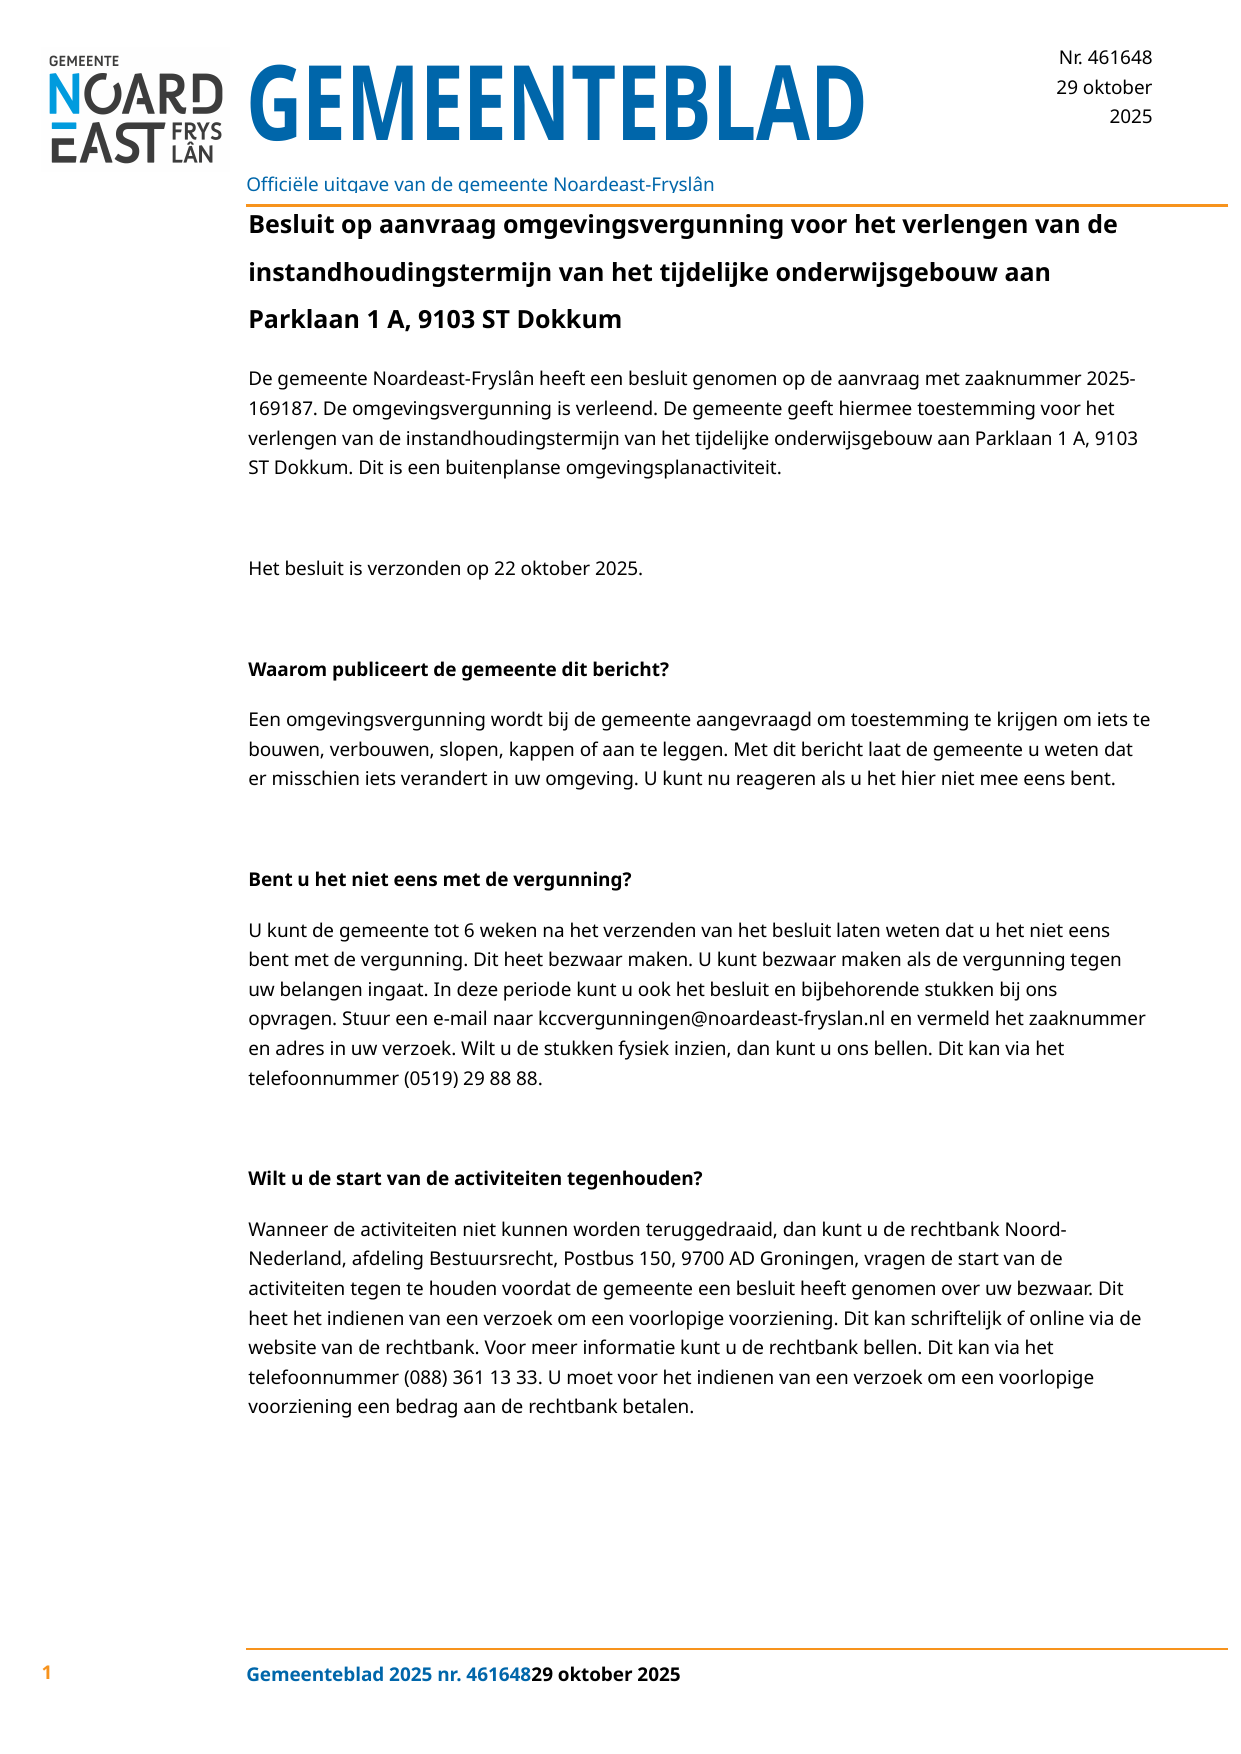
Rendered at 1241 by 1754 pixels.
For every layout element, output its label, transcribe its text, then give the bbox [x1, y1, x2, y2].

text Wanneer de activiteiten niet kunnen worden teruggedraaid, dan kunt u de rechtbank Noord-Nederland, afdeling Bestuursrecht, Postbus 150, 9700 AD Groningen, vragen de start van de activiteiten tegen te houden voordat de gemeente een besluit heeft genomen over uw bezwaar. Dit heet het indienen van een verzoek om een voorlopige voorziening. Dit kan schriftelijk of online via de website van de rechtbank. Voor meer informatie kunt u de rechtbank bellen. Dit kan via het telefoonnummer (088) 361 13 33. U moet voor het indienen van een verzoek om een voorlopige voorziening een bedrag aan de rechtbank betalen. [248, 1216, 1152, 1419]
text Het besluit is verzonden op 22 oktober 2025. [248, 555, 1152, 581]
text U kunt de gemeente tot 6 weken na het verzenden van het besluit laten weten dat u het niet eens bent met de vergunning. Dit heet bezwaar maken. U kunt bezwaar maken als de vergunning tegen uw belangen ingaat. In deze periode kunt u ook het besluit en bijbehorende stukken bij ons opvragen. Stuur een e-mail naar kccvergunningen@noardeast-fryslan.nl en vermeld het zaaknummer en adres in uw verzoek. Wilt u de stukken fysiek inzien, dan kunt u ons bellen. Dit kan via het telefoonnummer (0519) 29 88 88. [248, 917, 1152, 1090]
text Bent u het niet eens met de vergunning? [248, 866, 1152, 892]
text Een omgevingsvergunning wordt bij de gemeente aangevraagd om toestemming te krijgen om iets te bouwen, verbouwen, slopen, kappen of aan te leggen. Met dit bericht laat de gemeente u weten dat er misschien iets verandert in uw omgeving. U kunt nu reageren als u het hier niet mee eens bent. [248, 706, 1152, 791]
picture [41, 47, 231, 172]
text De gemeente Noardeast-Fryslân heeft een besluit genomen op de aanvraag met zaaknummer 2025-169187. De omgevingsvergunning is verleend. De gemeente geeft hiermee toestemming voor het verlengen van de instandhoudingstermijn van het tijdelijke onderwijsgebouw aan Parklaan 1 A, 9103 ST Dokkum. Dit is een buitenplanse omgevingsplanactiviteit. [248, 366, 1152, 480]
text Waarom publiceert de gemeente dit bericht? [248, 656, 1152, 682]
text Besluit op aanvraag omgevingsvergunning voor het verlengen van de instandhoudingstermijn van het tijdelijke onderwijsgebouw aan Parklaan 1 A, 9103 ST Dokkum [248, 207, 1152, 336]
text Wilt u de start van de activiteiten tegenhouden? [248, 1166, 1152, 1191]
